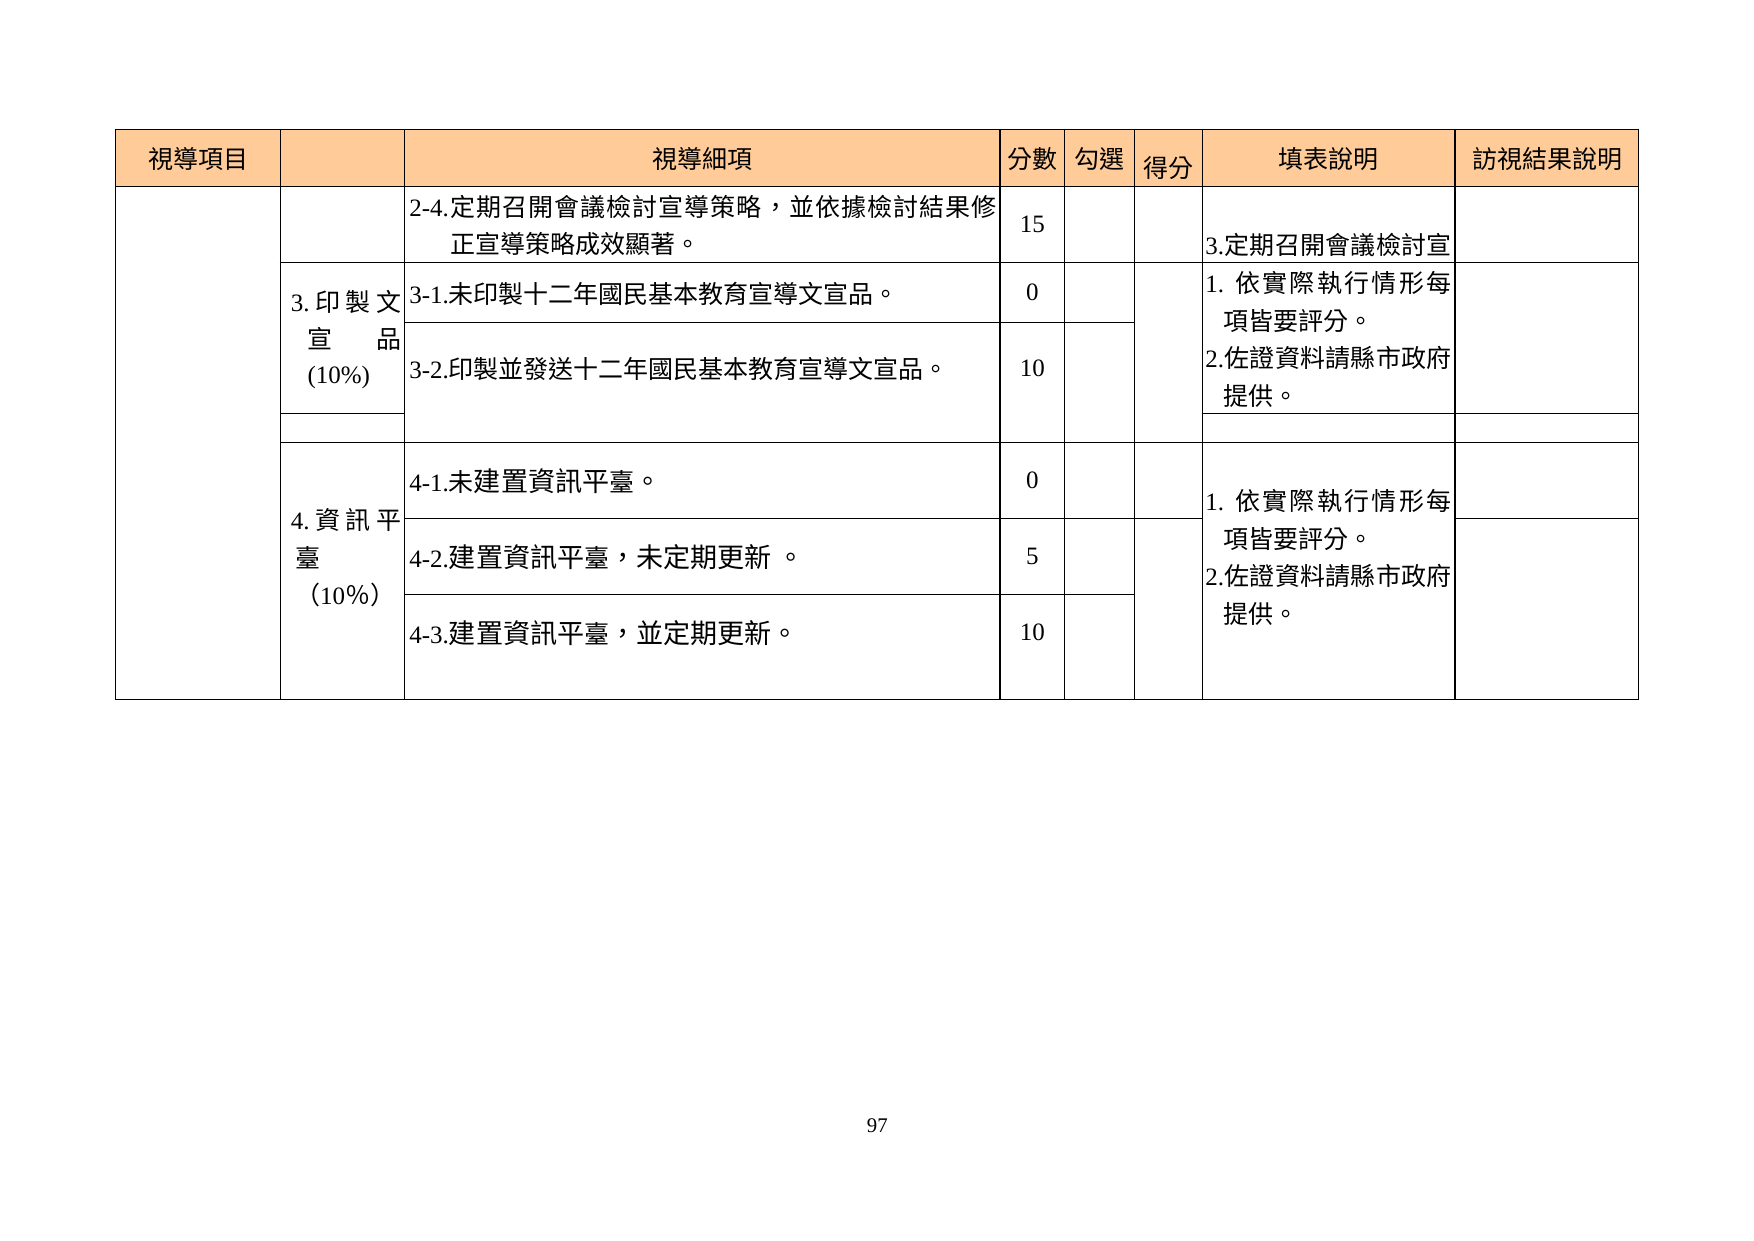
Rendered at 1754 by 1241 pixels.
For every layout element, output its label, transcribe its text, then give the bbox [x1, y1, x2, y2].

table_cell 4-1.未建置資訊平臺。 [405, 443, 999, 518]
table_cell [1203, 414, 1454, 442]
table_cell [1135, 187, 1202, 262]
table_cell [1456, 187, 1638, 262]
table_cell [1203, 670, 1454, 698]
table_cell [1456, 443, 1638, 518]
table_cell 3-2.印製並發送十二年國民基本教育宣導文宣品。 [405, 323, 999, 413]
table_cell [1135, 413, 1202, 442]
table_cell 1. 依實際執行情形每項皆要評分。 2.佐證資料請縣市政府提供。 [1203, 263, 1454, 413]
table_cell [1065, 413, 1134, 442]
table_cell [1065, 263, 1134, 322]
table_cell 15 [1001, 187, 1064, 262]
table_header 視導細項 [405, 130, 999, 186]
table_cell [1456, 414, 1638, 442]
table_cell 10 [1001, 323, 1064, 413]
table_cell 3-1.未印製十二年國民基本教育宣導文宣品。 [405, 263, 999, 322]
table_cell 2-4.定期召開會議檢討宣導策略，並依據檢討結果修正宣導策略成效顯著。 [405, 187, 999, 262]
table_cell [1065, 443, 1134, 518]
table_cell [281, 187, 404, 262]
table_cell [1135, 443, 1202, 518]
table_header 分數 [1001, 130, 1064, 186]
table_cell 5 [1001, 519, 1064, 594]
table_cell [281, 670, 404, 698]
table_cell [1065, 519, 1134, 594]
table_header 得分 [1135, 130, 1202, 186]
table_cell [116, 187, 280, 698]
table_cell [115, 700, 280, 732]
table_cell [280, 700, 1638, 732]
table_header 填表說明 [1203, 130, 1454, 186]
table_cell 3.印製文宣品(10%) [281, 263, 404, 413]
table_cell [1456, 670, 1638, 698]
table_cell 1. 依實際執行情形每項皆要評分。 2.佐證資料請縣市政府提供。 [1203, 443, 1454, 670]
table_header 訪視結果說明 [1456, 130, 1638, 186]
table_cell 4-2.建置資訊平臺，未定期更新 。 [405, 519, 999, 594]
table_cell 10 [1001, 595, 1064, 670]
table_cell [1135, 670, 1202, 698]
table_cell [1456, 519, 1638, 670]
table_cell 4-3.建置資訊平臺，並定期更新。 [405, 595, 999, 670]
table_cell [1001, 670, 1064, 698]
table_cell [1065, 323, 1134, 413]
table_cell [405, 670, 999, 698]
table_cell 4.資訊平臺（10％） [281, 443, 404, 670]
table_header 視導項目 [116, 130, 280, 186]
table_cell [1001, 413, 1064, 442]
table_cell [405, 413, 999, 442]
table_cell 0 [1001, 443, 1064, 518]
table_header [281, 130, 404, 186]
table_cell [1065, 670, 1134, 698]
table_cell [1135, 519, 1202, 670]
table_cell [1065, 187, 1134, 262]
table_cell 0 [1001, 263, 1064, 322]
table_header 勾選 [1065, 130, 1134, 186]
table_cell 1. 依實際執行情形每項皆要評分。 2.佐證資料請縣市政府提供。 3.定期召開會議檢討宣導策略 次 [1203, 187, 1454, 262]
table_cell [1135, 263, 1202, 413]
table_cell [281, 414, 404, 442]
table_cell [1456, 263, 1638, 413]
table_cell [1065, 595, 1134, 670]
